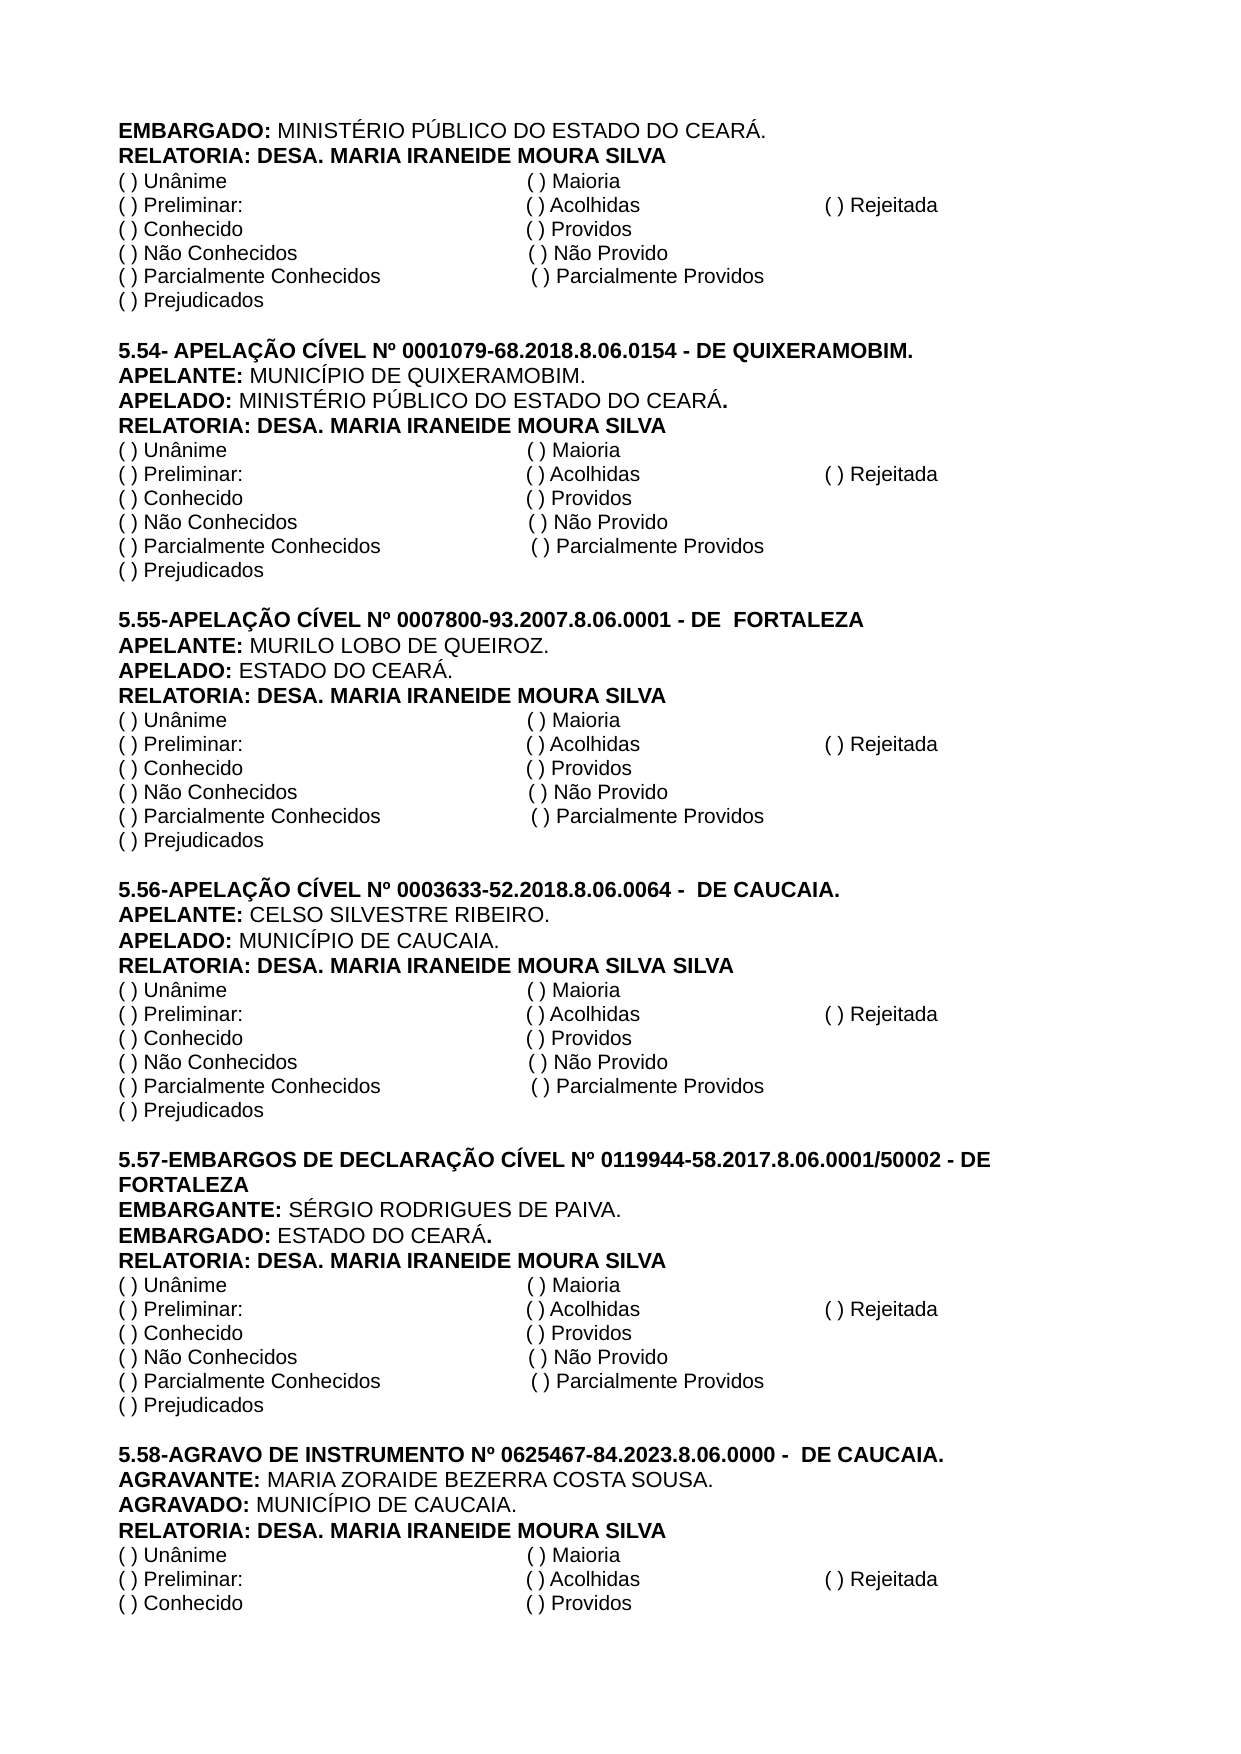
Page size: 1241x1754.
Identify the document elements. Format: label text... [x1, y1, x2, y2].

text ( ) Parcialmente Conhecidos ( ) Parcialmente Providos [118, 534, 1122, 558]
text RELATORIA: DESA. MARIA IRANEIDE MOURA SILVA [118, 1248, 1122, 1273]
text ( ) Parcialmente Conhecidos ( ) Parcialmente Providos [118, 804, 1122, 828]
text EMBARGADO: MINISTÉRIO PÚBLICO DO ESTADO DO CEARÁ. [118, 118, 1122, 143]
text APELANTE: MUNICÍPIO DE QUIXERAMOBIM. [118, 363, 1122, 388]
text ( ) Prejudicados [118, 558, 1122, 582]
text ( ) Parcialmente Conhecidos ( ) Parcialmente Providos [118, 264, 1122, 288]
text ( ) Conhecido ( ) Providos [118, 1026, 1122, 1050]
text ( ) Conhecido ( ) Providos [118, 1591, 1122, 1614]
text ( ) Unânime ( ) Maioria [118, 708, 1122, 732]
text RELATORIA: DESA. MARIA IRANEIDE MOURA SILVA SILVA [118, 953, 1122, 978]
text APELADO: MUNICÍPIO DE CAUCAIA. [118, 927, 1122, 953]
text APELADO: MINISTÉRIO PÚBLICO DO ESTADO DO CEARÁ. [118, 388, 1122, 413]
text 5.56-APELAÇÃO CÍVEL Nº 0003633-52.2018.8.06.0064 - DE CAUCAIA. [118, 877, 1122, 902]
text ( ) Parcialmente Conhecidos ( ) Parcialmente Providos [118, 1369, 1122, 1393]
text ( ) Não Conhecidos ( ) Não Provido [118, 240, 1122, 264]
text RELATORIA: DESA. MARIA IRANEIDE MOURA SILVA [118, 683, 1122, 708]
text ( ) Não Conhecidos ( ) Não Provido [118, 510, 1122, 534]
text ( ) Unânime ( ) Maioria [118, 1543, 1122, 1567]
text APELANTE: MURILO LOBO DE QUEIROZ. [118, 632, 1122, 658]
text ( ) Preliminar: ( ) Acolhidas ( ) Rejeitada [118, 1297, 1122, 1321]
text ( ) Conhecido ( ) Providos [118, 1321, 1122, 1345]
text ( ) Não Conhecidos ( ) Não Provido [118, 780, 1122, 804]
text ( ) Prejudicados [118, 1393, 1122, 1417]
text ( ) Não Conhecidos ( ) Não Provido [118, 1345, 1122, 1369]
text ( ) Prejudicados [118, 288, 1122, 312]
text EMBARGADO: ESTADO DO CEARÁ. [118, 1222, 1122, 1248]
text ( ) Parcialmente Conhecidos ( ) Parcialmente Providos [118, 1074, 1122, 1098]
text ( ) Conhecido ( ) Providos [118, 756, 1122, 780]
text RELATORIA: DESA. MARIA IRANEIDE MOURA SILVA [118, 1517, 1122, 1543]
text 5.55-APELAÇÃO CÍVEL Nº 0007800-93.2007.8.06.0001 - DE FORTALEZA [118, 607, 1122, 632]
text ( ) Prejudicados [118, 828, 1122, 852]
text 5.58-AGRAVO DE INSTRUMENTO Nº 0625467-84.2023.8.06.0000 - DE CAUCAIA. [118, 1442, 1122, 1467]
text AGRAVADO: MUNICÍPIO DE CAUCAIA. [118, 1492, 1122, 1517]
text ( ) Preliminar: ( ) Acolhidas ( ) Rejeitada [118, 462, 1122, 486]
text APELANTE: CELSO SILVESTRE RIBEIRO. [118, 902, 1122, 927]
text ( ) Unânime ( ) Maioria [118, 978, 1122, 1002]
text ( ) Preliminar: ( ) Acolhidas ( ) Rejeitada [118, 732, 1122, 756]
text ( ) Unânime ( ) Maioria [118, 168, 1122, 192]
text ( ) Não Conhecidos ( ) Não Provido [118, 1050, 1122, 1074]
text RELATORIA: DESA. MARIA IRANEIDE MOURA SILVA [118, 413, 1122, 438]
text ( ) Unânime ( ) Maioria [118, 1273, 1122, 1297]
text 5.54- APELAÇÃO CÍVEL Nº 0001079-68.2018.8.06.0154 - DE QUIXERAMOBIM. [118, 337, 1122, 363]
text ( ) Conhecido ( ) Providos [118, 216, 1122, 240]
text EMBARGANTE: SÉRGIO RODRIGUES DE PAIVA. [118, 1197, 1122, 1222]
text ( ) Preliminar: ( ) Acolhidas ( ) Rejeitada [118, 1002, 1122, 1026]
text ( ) Prejudicados [118, 1098, 1122, 1122]
text ( ) Unânime ( ) Maioria [118, 438, 1122, 462]
text ( ) Preliminar: ( ) Acolhidas ( ) Rejeitada [118, 192, 1122, 216]
text ( ) Preliminar: ( ) Acolhidas ( ) Rejeitada [118, 1567, 1122, 1591]
text RELATORIA: DESA. MARIA IRANEIDE MOURA SILVA [118, 143, 1122, 168]
text ( ) Conhecido ( ) Providos [118, 486, 1122, 510]
text APELADO: ESTADO DO CEARÁ. [118, 658, 1122, 683]
text 5.57-EMBARGOS DE DECLARAÇÃO CÍVEL Nº 0119944-58.2017.8.06.0001/50002 - DE FORTALEZA [118, 1147, 1122, 1197]
text AGRAVANTE: MARIA ZORAIDE BEZERRA COSTA SOUSA. [118, 1467, 1122, 1492]
